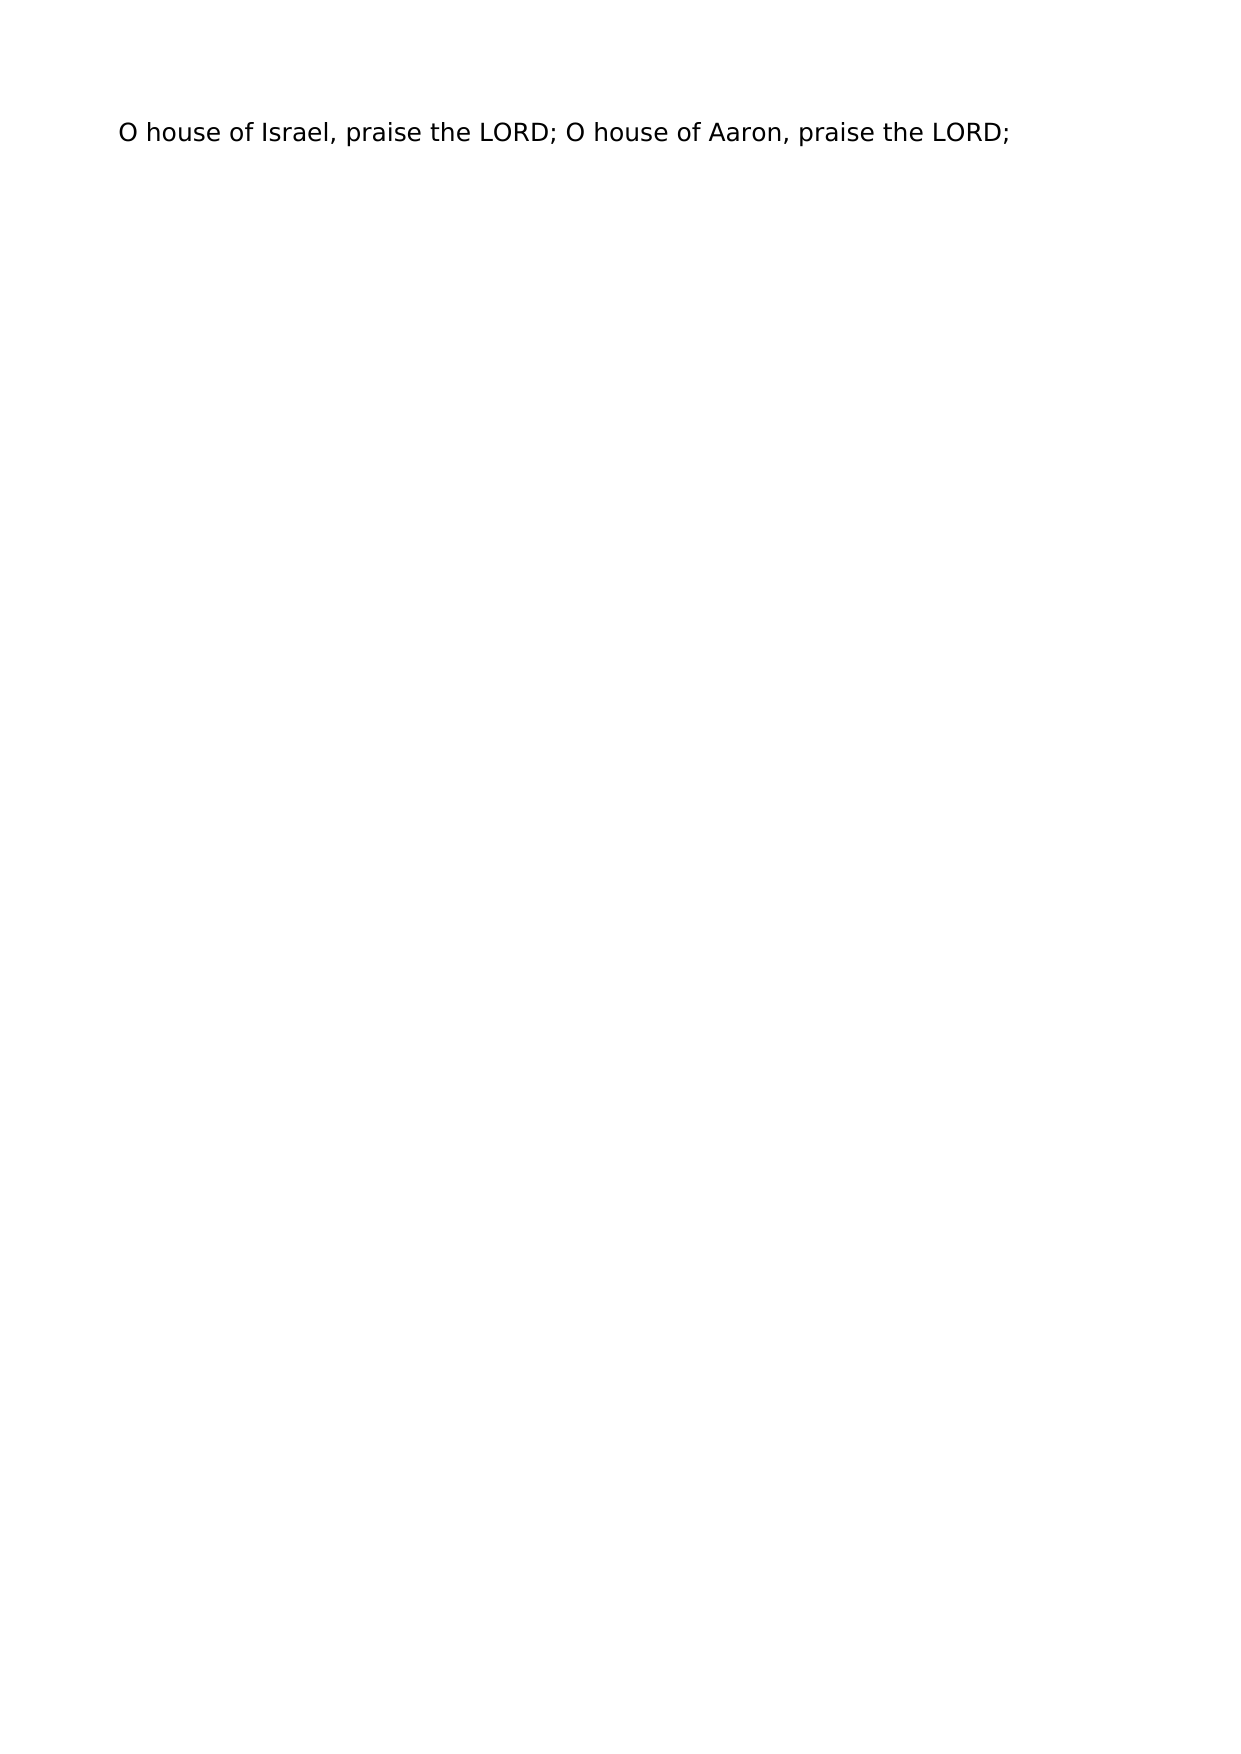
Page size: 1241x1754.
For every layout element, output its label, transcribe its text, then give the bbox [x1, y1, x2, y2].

text O house of Israel, praise the LORD; O house of Aaron, praise the LORD; [118, 118, 1122, 147]
